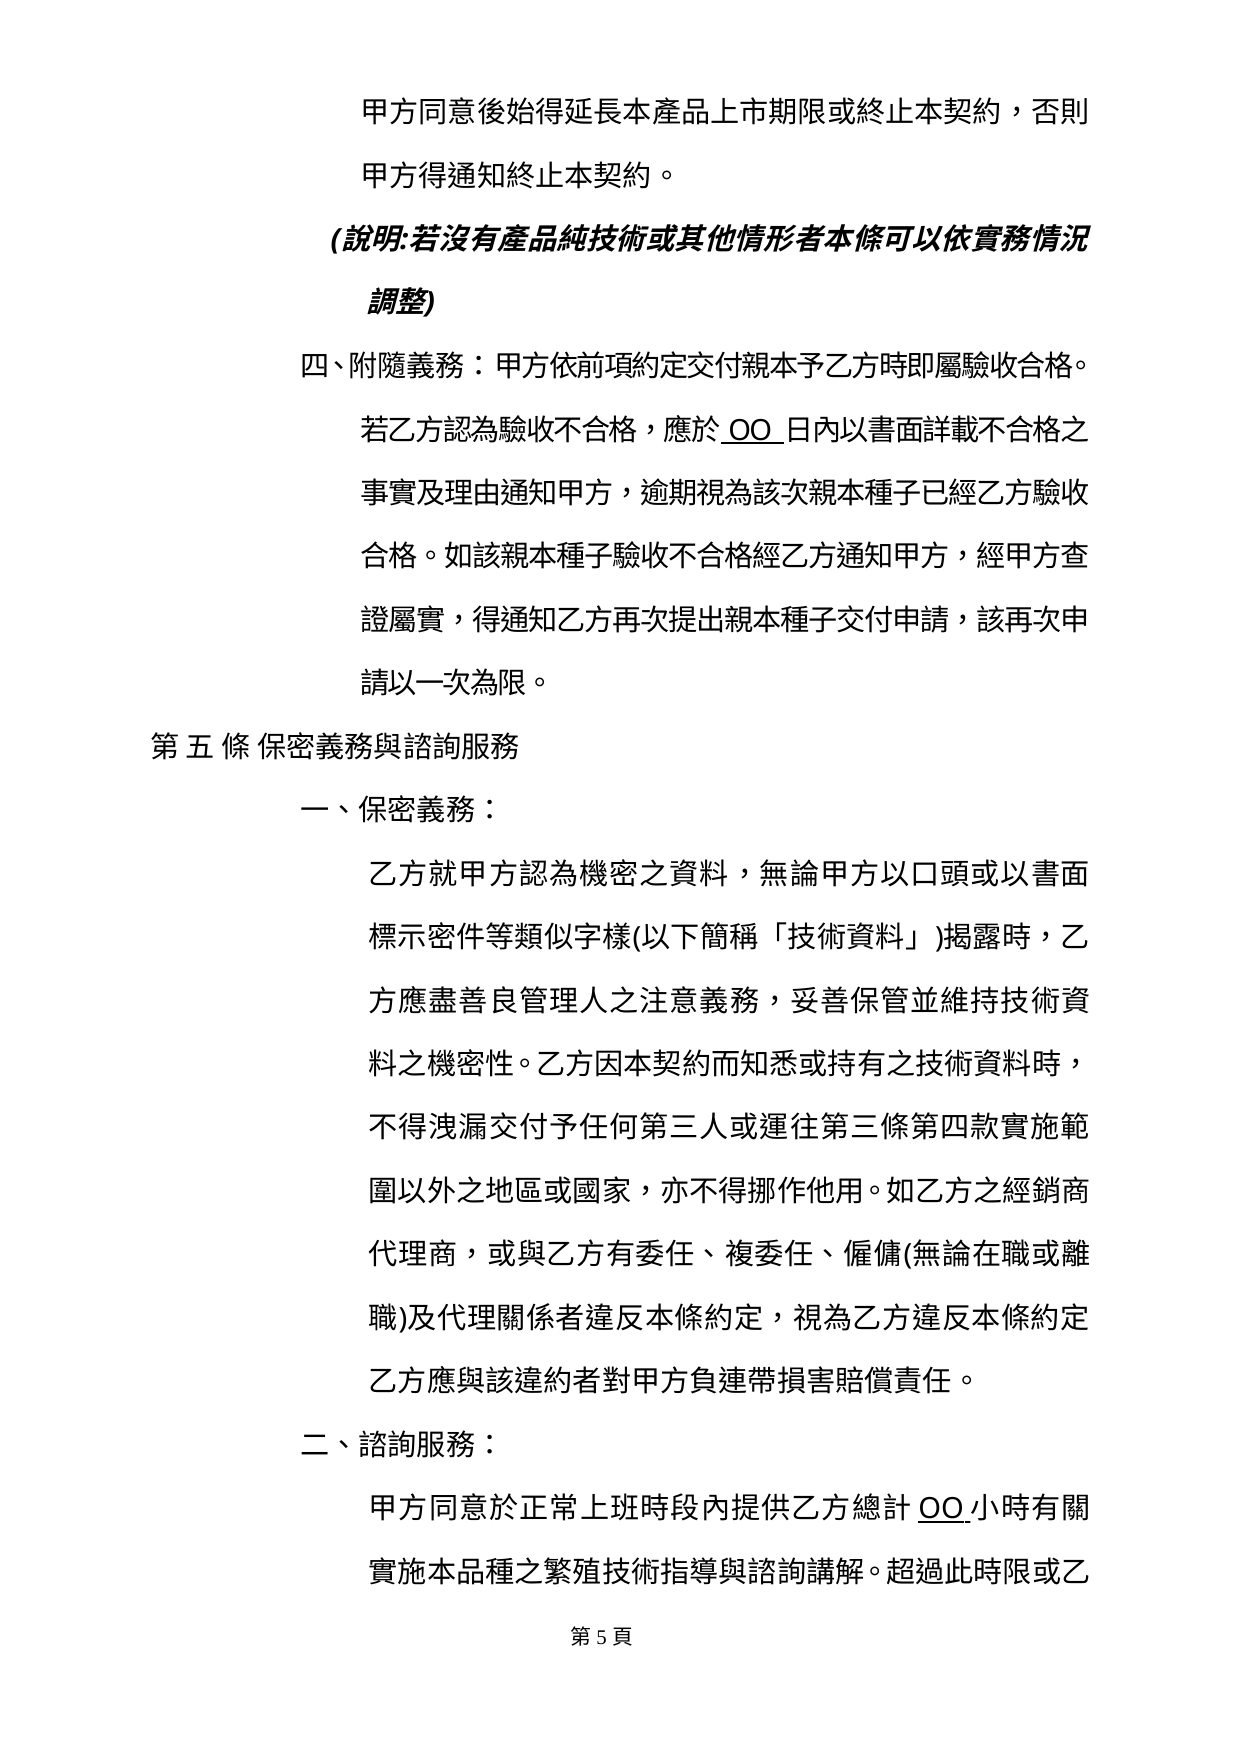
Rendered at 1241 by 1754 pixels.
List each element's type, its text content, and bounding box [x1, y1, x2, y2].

text (說明:若沒有產品純技術或其他情形者本條可以依實務情況調整) [306, 216, 1090, 321]
text 甲方同意後始得延長本產品上市期限或終止本契約，否則甲方得通知終止本契約。 [300, 89, 1090, 194]
text 甲方同意於正常上班時段內提供乙方總計OO小時有關實施本品種之繁殖技術指導與諮詢講解。超過此時限或乙方要求更詳細之諮詢服務或人員訓練時，應支付技術服務費予甲方，該技術服務費應包括但不限於講師費、保險費、住宿費、交通費及相關費用，該諮詢服務之時間、地點、費用及方式等細節由雙方另行協議之。乙方充分瞭解並同意，甲方並無提供任何相關本品種之技術資料予乙方的義務，亦無提供代言或向消費者做任何說明或保證之義務。 [368, 1485, 1090, 1591]
text 四、附隨義務：甲方依前項約定交付親本予乙方時即屬驗收合格。若乙方認為驗收不合格，應於 OO 日內以書面詳載不合格之事實及理由通知甲方，逾期視為該次親本種子已經乙方驗收合格。如該親本種子驗收不合格經乙方通知甲方，經甲方查證屬實，得通知乙方再次提出親本種子交付申請，該再次申請以一次為限。 [300, 343, 1090, 702]
text 一、保密義務： [300, 787, 1090, 829]
subtitle 第 五 條 保密義務與諮詢服務 [150, 723, 1090, 766]
text 二、諮詢服務： [300, 1421, 1090, 1464]
text 乙方就甲方認為機密之資料，無論甲方以口頭或以書面標示密件等類似字樣(以下簡稱「技術資料」)揭露時，乙方應盡善良管理人之注意義務，妥善保管並維持技術資料之機密性。乙方因本契約而知悉或持有之技術資料時，不得洩漏交付予任何第三人或運往第三條第四款實施範圍以外之地區或國家，亦不得挪作他用。如乙方之經銷商、代理商，或與乙方有委任、複委任、僱傭(無論在職或離職)及代理關係者違反本條約定，視為乙方違反本條約定，乙方應與該違約者對甲方負連帶損害賠償責任。 [368, 850, 1090, 1400]
